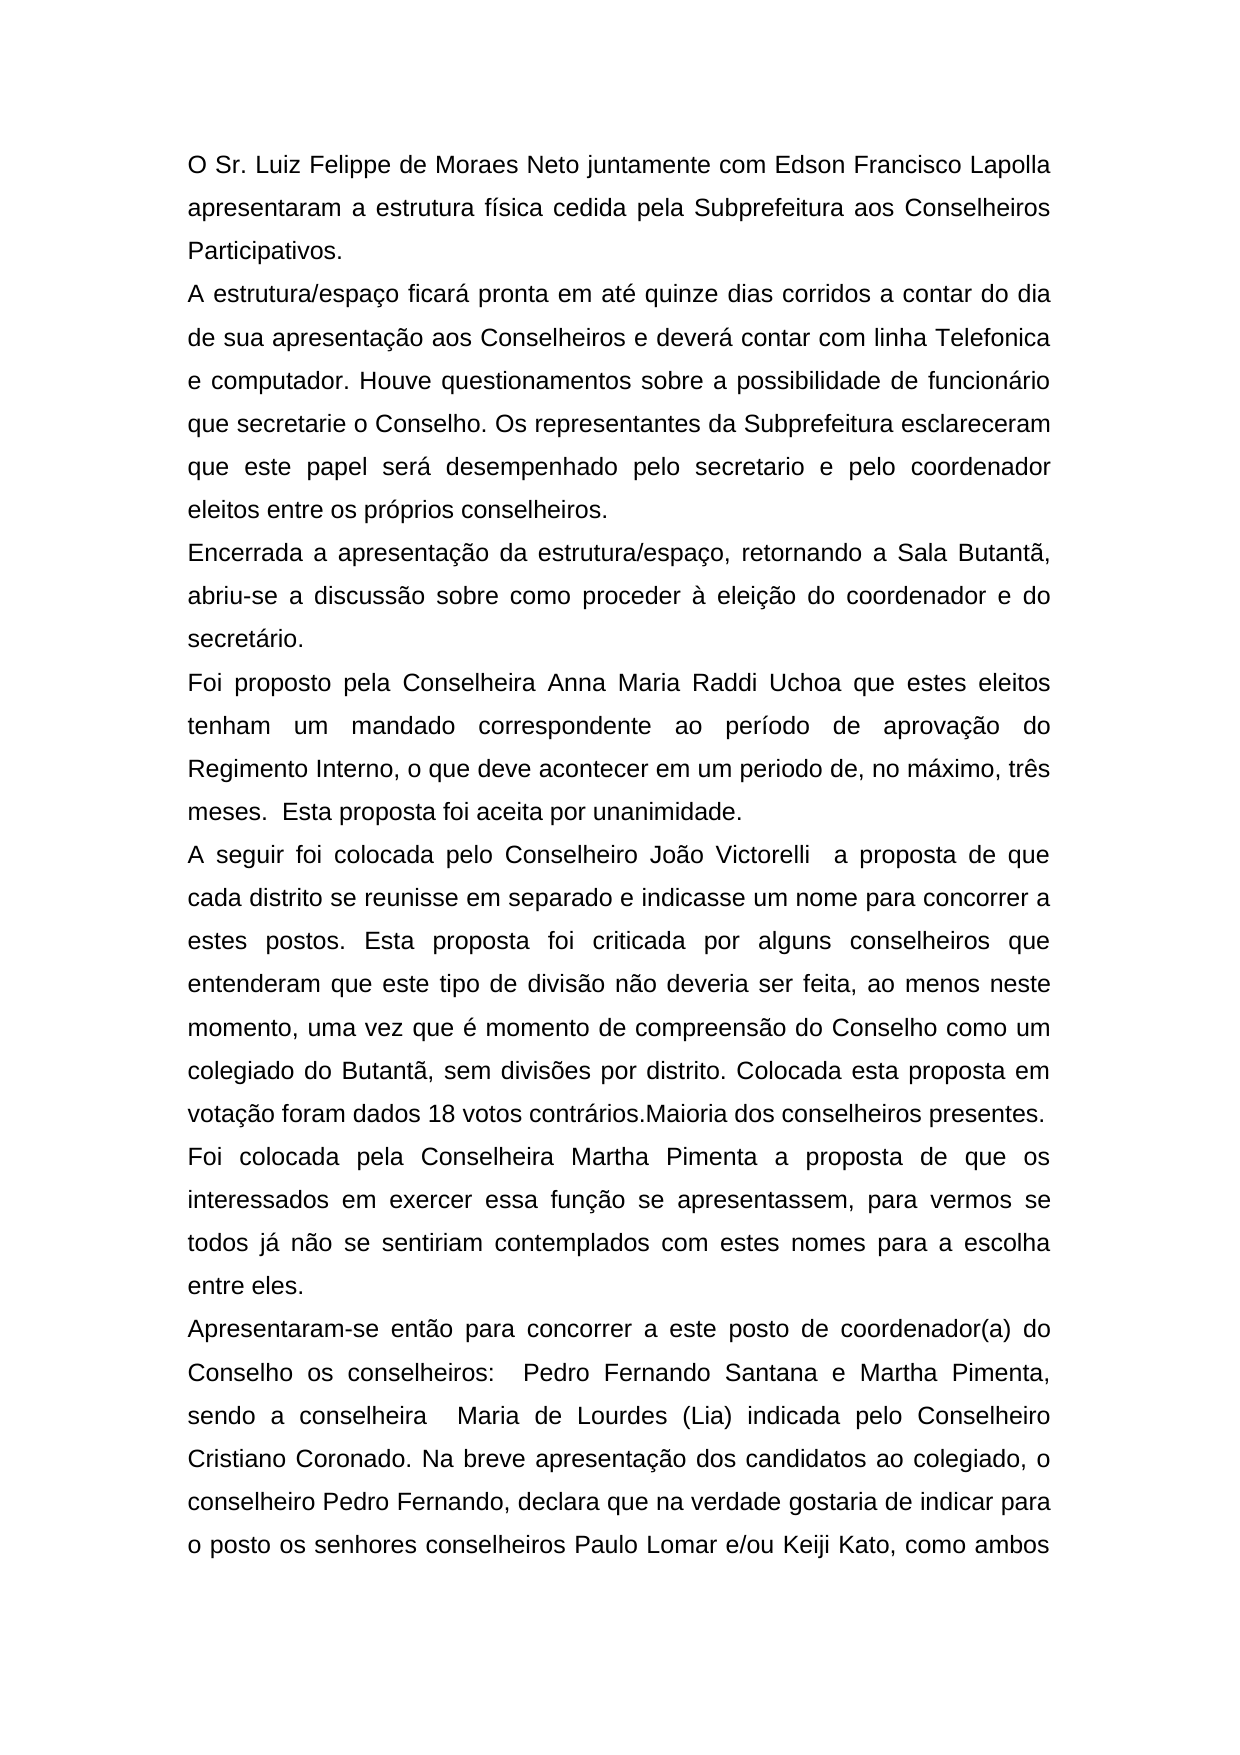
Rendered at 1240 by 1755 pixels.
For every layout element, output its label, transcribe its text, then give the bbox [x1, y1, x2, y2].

text O Sr. Luiz Felippe de Moraes Neto juntamente com Edson Francisco Lapolla apresentaram a estrutura física cedida pela Subprefeitura aos Conselheiros Participativos. [187, 150, 1052, 265]
text Encerrada a apresentação da estrutura/espaço, retornando a Sala Butantã, abriu-se a discussão sobre como proceder à eleição do coordenador e do secretário. [187, 538, 1052, 653]
text Foi proposto pela Conselheira Anna Maria Raddi Uchoa que estes eleitos tenham um mandado correspondente ao período de aprovação do Regimento Interno, o que deve acontecer em um periodo de, no máximo, três meses. Esta proposta foi aceita por unanimidade. [187, 667, 1052, 826]
text Apresentaram-se então para concorrer a este posto de coordenador(a) do Conselho os conselheiros: Pedro Fernando Santana e Martha Pimenta, sendo a conselheira Maria de Lourdes (Lia) indicada pelo Conselheiro Cristiano Coronado. Na breve apresentação dos candidatos ao colegiado, o conselheiro Pedro Fernando, declara que na verdade gostaria de indicar para o posto os senhores conselheiros Paulo Lomar e/ou Keiji Kato, como ambos [187, 1314, 1052, 1559]
text A seguir foi colocada pelo Conselheiro João Victorelli a proposta de que cada distrito se reunisse em separado e indicasse um nome para concorrer a estes postos. Esta proposta foi criticada por alguns conselheiros que entenderam que este tipo de divisão não deveria ser feita, ao menos neste momento, uma vez que é momento de compreensão do Conselho como um colegiado do Butantã, sem divisões por distrito. Colocada esta proposta em votação foram dados 18 votos contrários.Maioria dos conselheiros presentes. [187, 840, 1052, 1127]
text A estrutura/espaço ficará pronta em até quinze dias corridos a contar do dia de sua apresentação aos Conselheiros e deverá contar com linha Telefonica e computador. Houve questionamentos sobre a possibilidade de funcionário que secretarie o Conselho. Os representantes da Subprefeitura esclareceram que este papel será desempenhado pelo secretario e pelo coordenador eleitos entre os próprios conselheiros. [187, 279, 1052, 524]
text Foi colocada pela Conselheira Martha Pimenta a proposta de que os interessados em exercer essa função se apresentassem, para vermos se todos já não se sentiriam contemplados com estes nomes para a escolha entre eles. [187, 1142, 1052, 1300]
